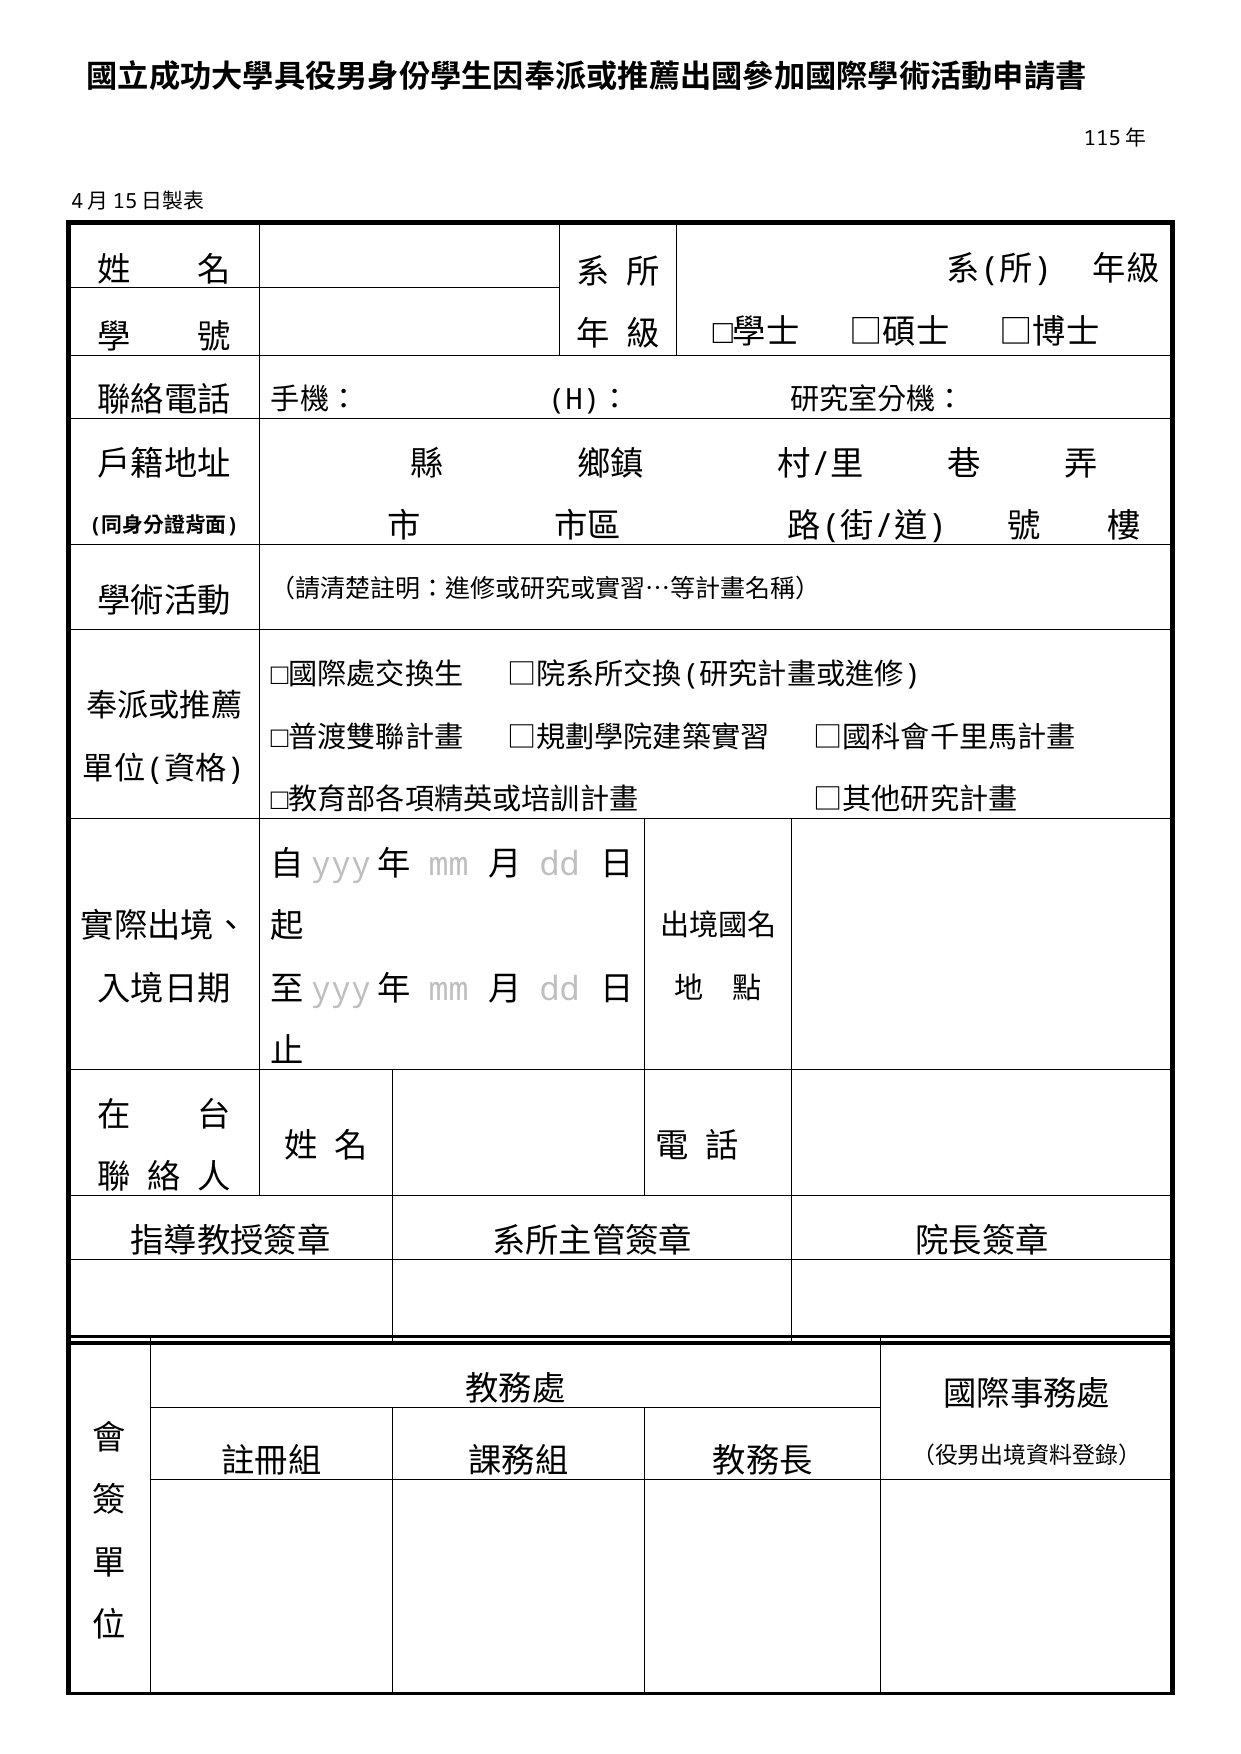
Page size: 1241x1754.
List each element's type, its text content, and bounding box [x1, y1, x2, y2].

table_cell 聯絡電話 [71, 356, 259, 418]
table_cell 電 話 [645, 1070, 791, 1195]
text 國立成功大學具役男身份學生因奉派或推薦出國參加國際學術活動申請書 [71, 33, 1162, 95]
table_cell [792, 1260, 1170, 1335]
table_cell 教務長 [645, 1408, 880, 1479]
table_cell 註冊組 [151, 1408, 392, 1479]
table_cell [881, 1480, 1170, 1692]
table_cell 學術活動 [71, 545, 259, 629]
table_cell 會 簽 單位 [71, 1345, 150, 1692]
table_cell 系所主管簽章 [393, 1196, 791, 1258]
table_cell 出境國名 地 點 [645, 819, 791, 1069]
text 115年4月15日製表 [71, 95, 1162, 220]
table_cell [393, 1260, 791, 1335]
table_header 系(所) 年級 □學士 □碩士 □博士 [677, 225, 1170, 354]
table_cell [151, 1480, 392, 1692]
table_cell 教務處 [151, 1345, 880, 1407]
table_cell [260, 288, 559, 354]
table_header 系 所 年 級 [560, 225, 676, 354]
table_cell 院長簽章 [792, 1196, 1170, 1258]
table_cell 奉派或推薦 單位(資格) [71, 630, 259, 818]
table_cell （請清楚註明：進修或研究或實習…等計畫名稱） [260, 545, 1170, 629]
table_cell [393, 1070, 644, 1195]
table_cell □國際處交換生 □院系所交換(研究計畫或進修) □普渡雙聯計畫 □規劃學院建築實習 □國科會千里馬計畫 □教育部各項精英或培訓計畫 □其他研究計畫 [260, 630, 1170, 818]
table_cell 姓 名 [260, 1070, 392, 1195]
table_cell 戶籍地址 (同身分證背面) [71, 419, 259, 544]
table_cell 在 台 聯 絡 人 [71, 1070, 259, 1195]
table_header [260, 225, 559, 287]
table_cell 手機： (H)： 研究室分機： [260, 356, 1170, 418]
table_cell 實際出境、 入境日期 [71, 819, 259, 1069]
table_cell 學 號 [71, 288, 259, 354]
table_cell 縣 鄉鎮 村/里 巷 弄 市 市區 路(街/道) 號 樓 [260, 419, 1170, 544]
table_cell [71, 1260, 392, 1335]
table_cell [792, 819, 1170, 1069]
table_cell [393, 1480, 644, 1692]
table_cell [645, 1480, 880, 1692]
table_cell 自yyy年 mm 月 dd 日起 至yyy年 mm 月 dd 日止 [260, 819, 644, 1069]
table_cell [792, 1070, 1170, 1195]
table_cell 國際事務處 （役男出境資料登錄） [881, 1345, 1170, 1479]
table_cell 課務組 [393, 1408, 644, 1479]
table_header 姓 名 [71, 225, 259, 287]
table_cell 指導教授簽章 [71, 1196, 392, 1258]
